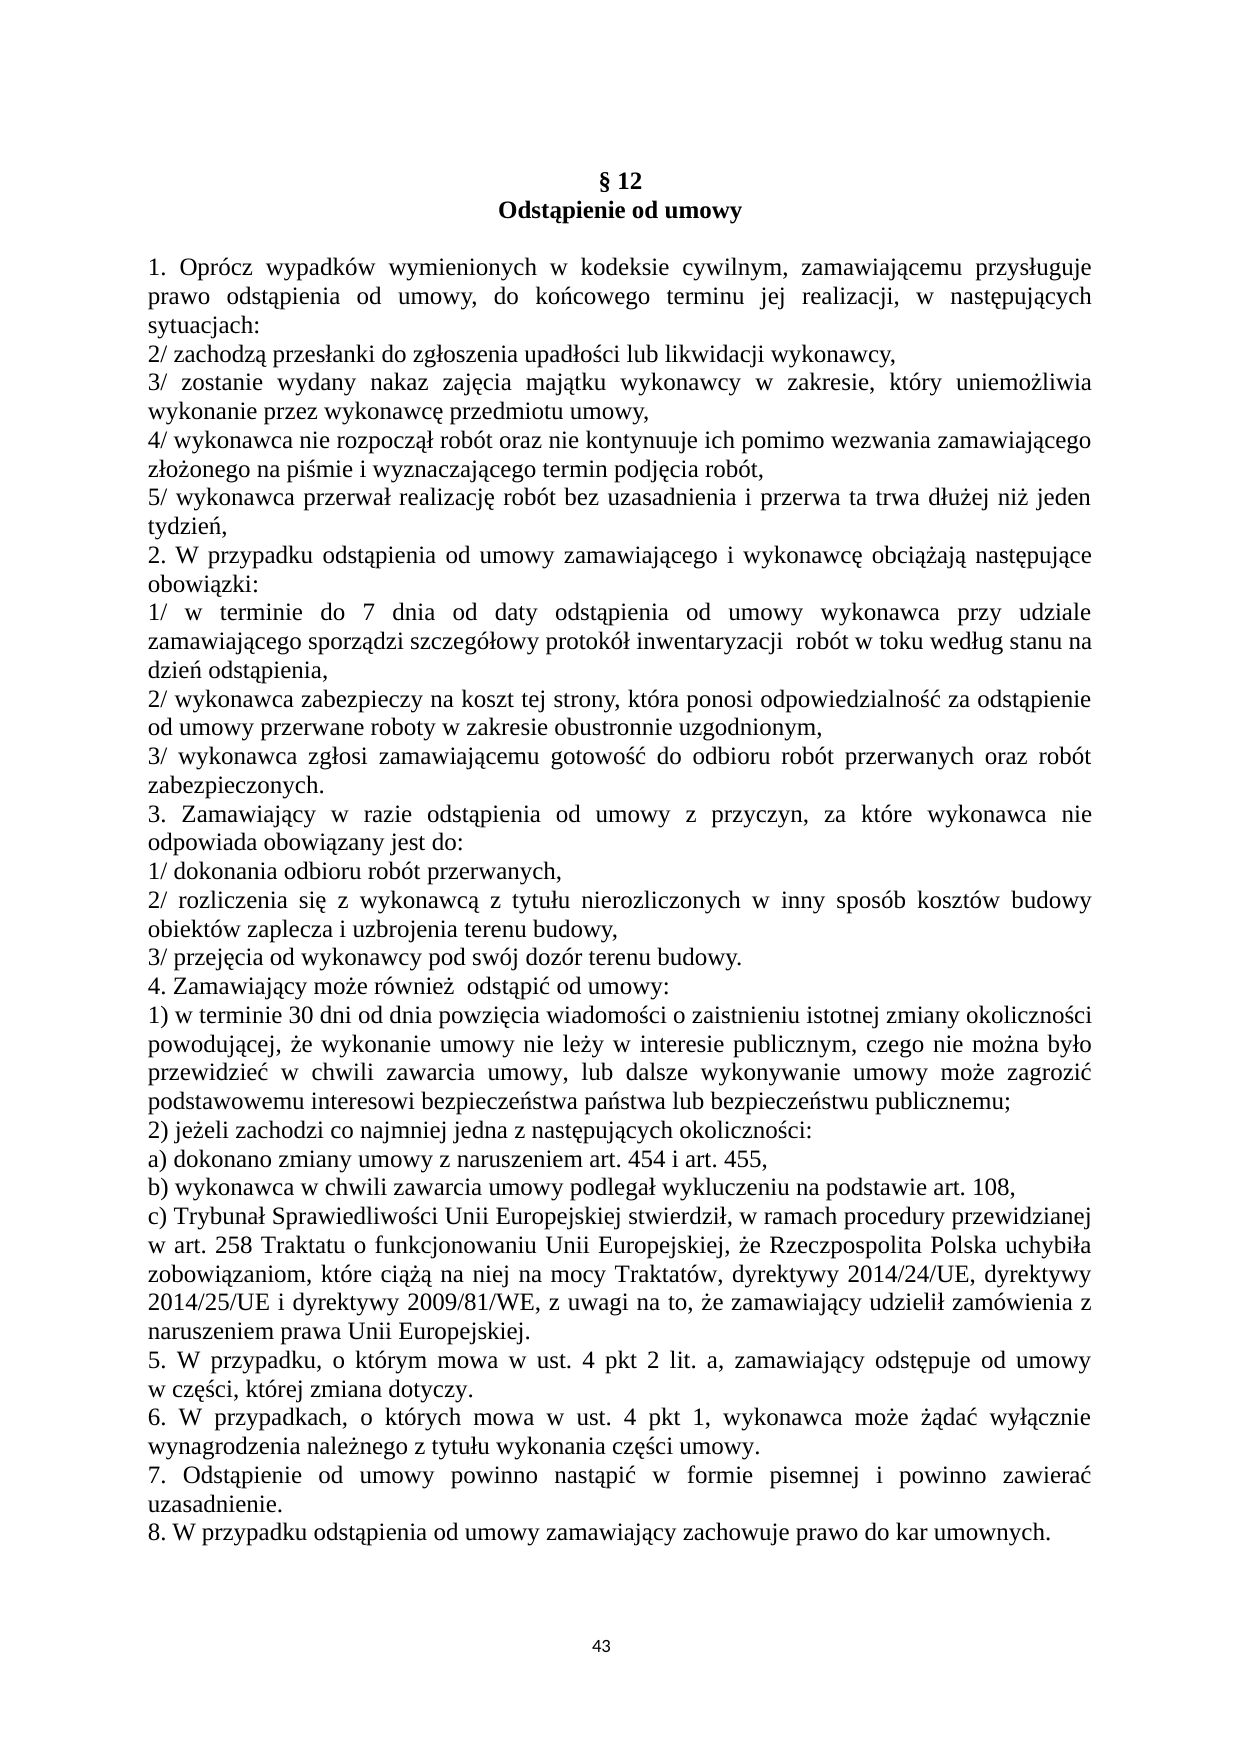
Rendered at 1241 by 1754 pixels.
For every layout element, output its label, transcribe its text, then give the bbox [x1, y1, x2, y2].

text 5. W przypadku, o którym mowa w ust. 4 pkt 2 lit. a, zamawiający odstępuje od umowy w części, której zmiana dotyczy. [148, 1345, 1093, 1402]
text Odstąpienie od umowy [148, 195, 1093, 224]
text 2/ zachodzą przesłanki do zgłoszenia upadłości lub likwidacji wykonawcy, [148, 339, 1093, 367]
text 4. Zamawiający może również odstąpić od umowy: [148, 971, 1093, 1000]
text c) Trybunał Sprawiedliwości Unii Europejskiej stwierdził, w ramach procedury przewidzianej w art. 258 Traktatu o funkcjonowaniu Unii Europejskiej, że Rzeczpospolita Polska uchybiła zobowiązaniom, które ciążą na niej na mocy Traktatów, dyrektywy 2014/24/UE, dyrektywy 2014/25/UE i dyrektywy 2009/81/WE, z uwagi na to, że zamawiający udzielił zamówienia z naruszeniem prawa Unii Europejskiej. [148, 1201, 1093, 1345]
text 3. Zamawiający w razie odstąpienia od umowy z przyczyn, za które wykonawca nie odpowiada obowiązany jest do: [148, 799, 1093, 856]
text 8. W przypadku odstąpienia od umowy zamawiający zachowuje prawo do kar umownych. [148, 1517, 1093, 1546]
text 3/ przejęcia od wykonawcy pod swój dozór terenu budowy. [148, 942, 1093, 971]
text 2/ rozliczenia się z wykonawcą z tytułu nierozliczonych w inny sposób kosztów budowy obiektów zaplecza i uzbrojenia terenu budowy, [148, 885, 1093, 942]
text 3/ zostanie wydany nakaz zajęcia majątku wykonawcy w zakresie, który uniemożliwia wykonanie przez wykonawcę przedmiotu umowy, [148, 367, 1093, 425]
text a) dokonano zmiany umowy z naruszeniem art. 454 i art. 455, [148, 1144, 1093, 1172]
text b) wykonawca w chwili zawarcia umowy podlegał wykluczeniu na podstawie art. 108, [148, 1172, 1093, 1201]
text 1/ w terminie do 7 dnia od daty odstąpienia od umowy wykonawca przy udziale zamawiającego sporządzi szczegółowy protokół inwentaryzacji robót w toku według stanu na dzień odstąpienia, [148, 597, 1093, 684]
text 2/ wykonawca zabezpieczy na koszt tej strony, która ponosi odpowiedzialność za odstąpienie od umowy przerwane roboty w zakresie obustronnie uzgodnionym, [148, 684, 1093, 741]
text 4/ wykonawca nie rozpoczął robót oraz nie kontynuuje ich pomimo wezwania zamawiającego złożonego na piśmie i wyznaczającego termin podjęcia robót, [148, 425, 1093, 482]
text 2. W przypadku odstąpienia od umowy zamawiającego i wykonawcę obciążają następujące obowiązki: [148, 540, 1093, 597]
text § 12 [148, 166, 1093, 195]
text 1) w terminie 30 dni od dnia powzięcia wiadomości o zaistnieniu istotnej zmiany okoliczności powodującej, że wykonanie umowy nie leży w interesie publicznym, czego nie można było przewidzieć w chwili zawarcia umowy, lub dalsze wykonywanie umowy może zagrozić podstawowemu interesowi bezpieczeństwa państwa lub bezpieczeństwu publicznemu; [148, 1000, 1093, 1115]
text 3/ wykonawca zgłosi zamawiającemu gotowość do odbioru robót przerwanych oraz robót zabezpieczonych. [148, 741, 1093, 799]
text 7. Odstąpienie od umowy powinno nastąpić w formie pisemnej i powinno zawierać uzasadnienie. [148, 1460, 1093, 1517]
text 5/ wykonawca przerwał realizację robót bez uzasadnienia i przerwa ta trwa dłużej niż jeden tydzień, [148, 482, 1093, 540]
text 1/ dokonania odbioru robót przerwanych, [148, 856, 1093, 885]
text 1. Oprócz wypadków wymienionych w kodeksie cywilnym, zamawiającemu przysługuje prawo odstąpienia od umowy, do końcowego terminu jej realizacji, w następujących sytuacjach: [148, 252, 1093, 339]
text 6. W przypadkach, o których mowa w ust. 4 pkt 1, wykonawca może żądać wyłącznie wynagrodzenia należnego z tytułu wykonania części umowy. [148, 1402, 1093, 1460]
text 2) jeżeli zachodzi co najmniej jedna z następujących okoliczności: [148, 1115, 1093, 1144]
